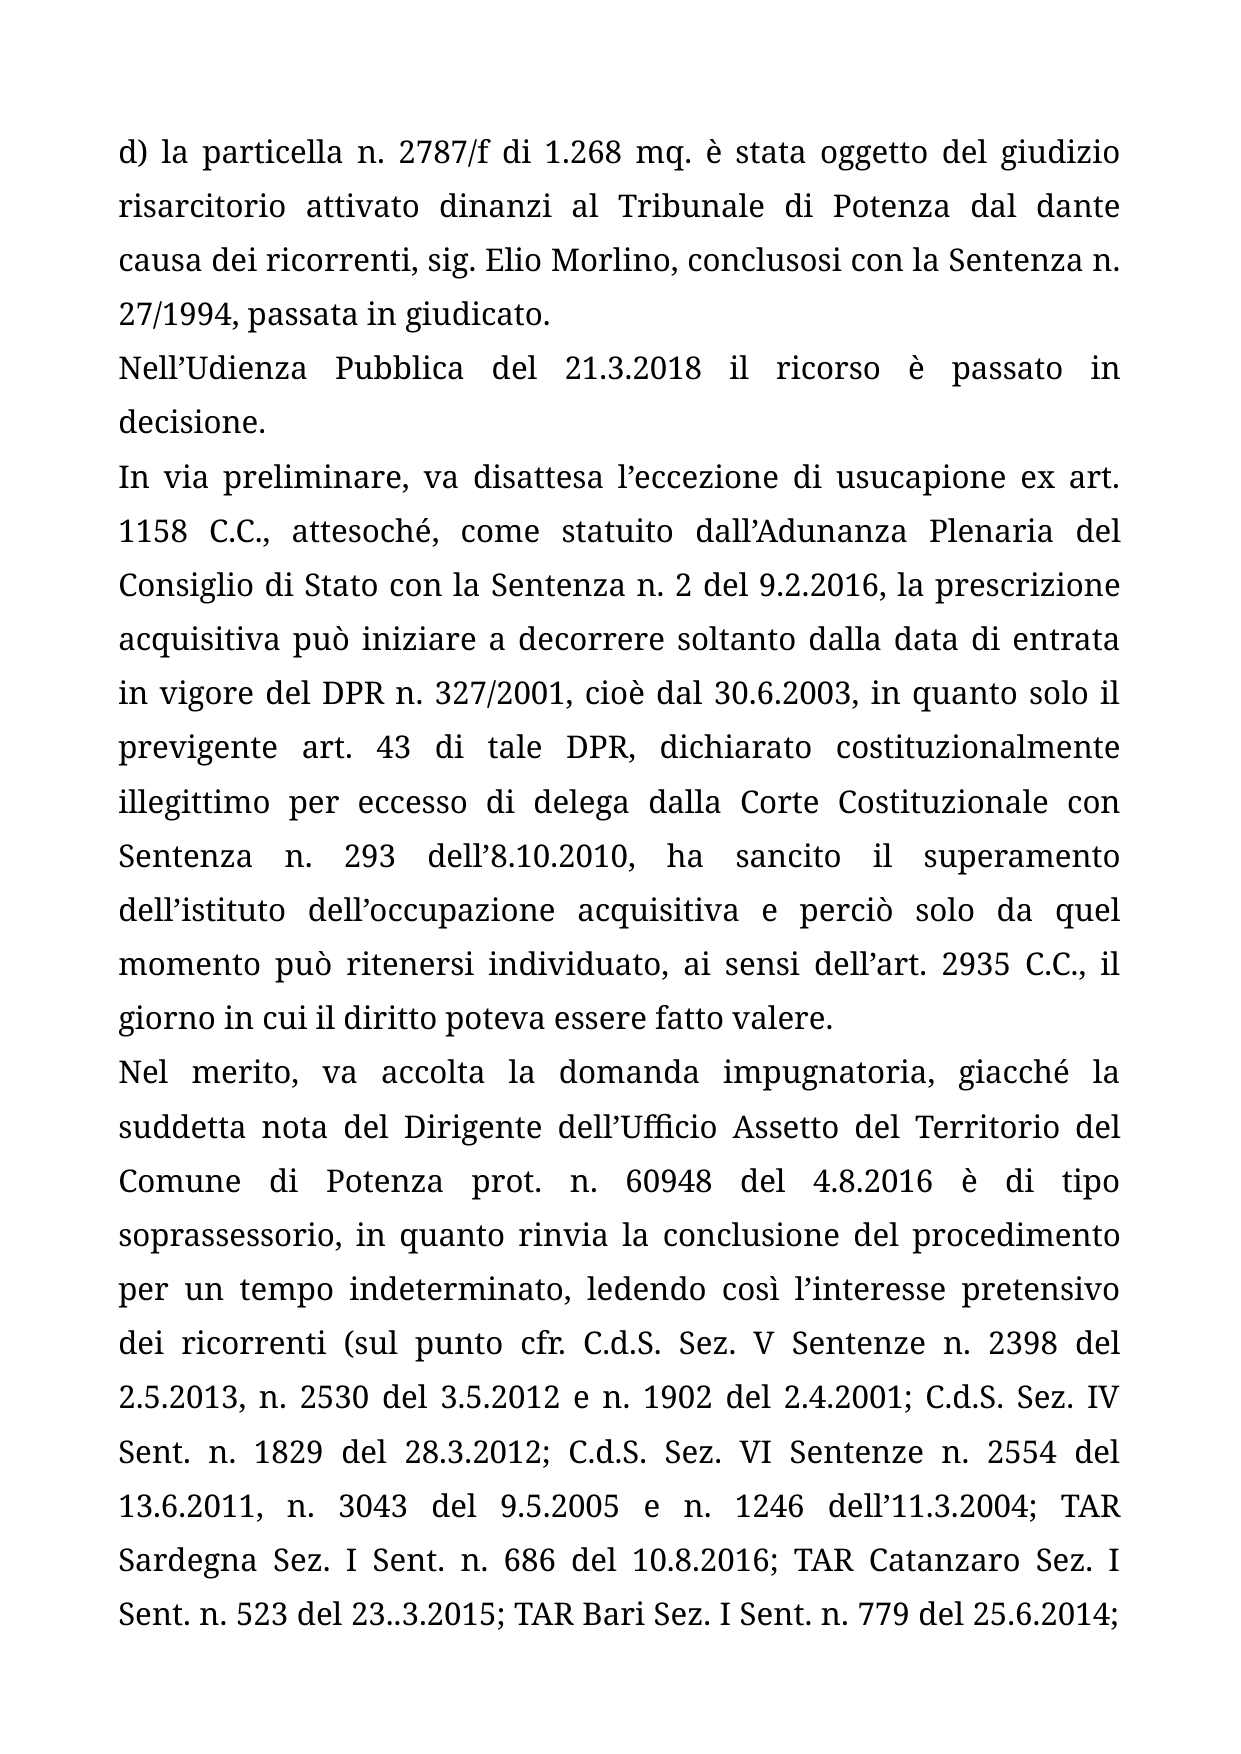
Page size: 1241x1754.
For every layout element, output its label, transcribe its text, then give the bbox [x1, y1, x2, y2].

text d) la particella n. 2787/f di 1.268 mq. è stata oggetto del giudizio risarcitorio attivato dinanzi al Tribunale di Potenza dal dante causa dei ricorrenti, sig. Elio Morlino, conclusosi con la Sentenza n. 27/1994, passata in giudicato. [118, 118, 1122, 335]
text Nel merito, va accolta la domanda impugnatoria, giacché la suddetta nota del Dirigente dell’Ufficio Assetto del Territorio del Comune di Potenza prot. n. 60948 del 4.8.2016 è di tipo soprassessorio, in quanto rinvia la conclusione del procedimento per un tempo indeterminato, ledendo così l’interesse pretensivo dei ricorrenti (sul punto cfr. C.d.S. Sez. V Sentenze n. 2398 del 2.5.2013, n. 2530 del 3.5.2012 e n. 1902 del 2.4.2001; C.d.S. Sez. IV Sent. n. 1829 del 28.3.2012; C.d.S. Sez. VI Sentenze n. 2554 del 13.6.2011, n. 3043 del 9.5.2005 e n. 1246 dell’11.3.2004; TAR Sardegna Sez. I Sent. n. 686 del 10.8.2016; TAR Catanzaro Sez. I Sent. n. 523 del 23..3.2015; TAR Bari Sez. I Sent. n. 779 del 25.6.2014; [118, 1039, 1122, 1635]
text Nell’Udienza Pubblica del 21.3.2018 il ricorso è passato in decisione. [118, 335, 1122, 443]
text In via preliminare, va disattesa l’eccezione di usucapione ex art. 1158 C.C., attesoché, come statuito dall’Adunanza Plenaria del Consiglio di Stato con la Sentenza n. 2 del 9.2.2016, la prescrizione acquisitiva può iniziare a decorrere soltanto dalla data di entrata in vigore del DPR n. 327/2001, cioè dal 30.6.2003, in quanto solo il previgente art. 43 di tale DPR, dichiarato costituzionalmente illegittimo per eccesso di delega dalla Corte Costituzionale con Sentenza n. 293 dell’8.10.2010, ha sancito il superamento dell’istituto dell’occupazione acquisitiva e perciò solo da quel momento può ritenersi individuato, ai sensi dell’art. 2935 C.C., il giorno in cui il diritto poteva essere fatto valere. [118, 443, 1122, 1039]
